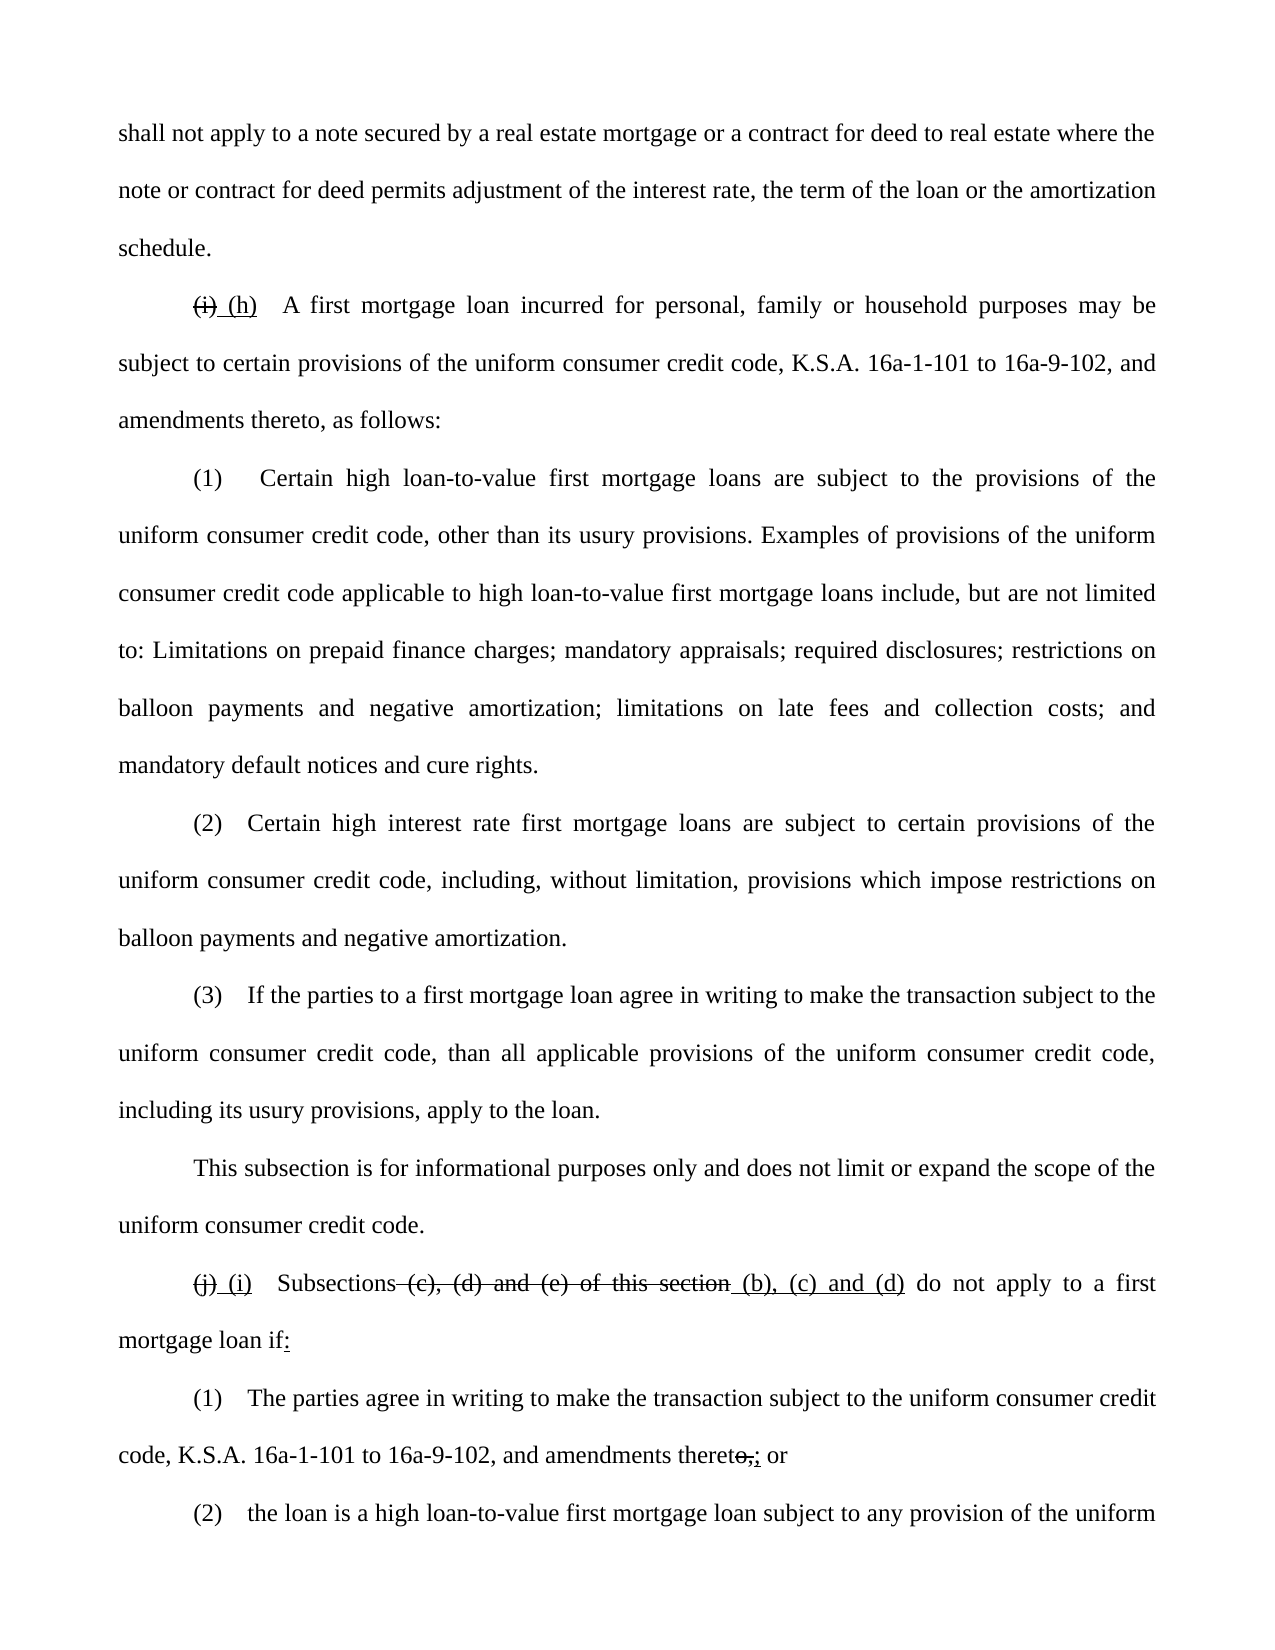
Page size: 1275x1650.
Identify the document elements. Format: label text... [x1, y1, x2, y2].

text (j) (i) Subsections (c), (d) and (e) of this section (b), (c) and (d) do not apply to a first mortgage loan if: [118, 1268, 1157, 1354]
text (1) Certain high loan-to-value first mortgage loans are subject to the provisions of the uniform consumer credit code, other than its usury provisions. Examples of provisions of the uniform consumer credit code applicable to high loan-to-value first mortgage loans include, but are not limited to: Limitations on prepaid finance charges; mandatory appraisals; required disclosures; restrictions on balloon payments and negative amortization; limitations on late fees and collection costs; and mandatory default notices and cure rights. [118, 463, 1157, 779]
text This subsection is for informational purposes only and does not limit or expand the scope of the uniform consumer credit code. [118, 1153, 1157, 1239]
text (1) The parties agree in writing to make the transaction subject to the uniform consumer credit code, K.S.A. 16a-1-101 to 16a-9-102, and amendments thereto,; or [118, 1383, 1157, 1469]
text shall not apply to a note secured by a real estate mortgage or a contract for deed to real estate where the note or contract for deed permits adjustment of the interest rate, the term of the loan or the amortization schedule. [118, 118, 1157, 262]
text (i) (h) A first mortgage loan incurred for personal, family or household purposes may be subject to certain provisions of the uniform consumer credit code, K.S.A. 16a-1-101 to 16a-9-102, and amendments thereto, as follows: [118, 291, 1157, 434]
text (3) If the parties to a first mortgage loan agree in writing to make the transaction subject to the uniform consumer credit code, than all applicable provisions of the uniform consumer credit code, including its usury provisions, apply to the loan. [118, 981, 1157, 1124]
text (2) the loan is a high loan-to-value first mortgage loan subject to any provision of the uniform [118, 1498, 1157, 1527]
text (2) Certain high interest rate first mortgage loans are subject to certain provisions of the uniform consumer credit code, including, without limitation, provisions which impose restrictions on balloon payments and negative amortization. [118, 808, 1157, 952]
